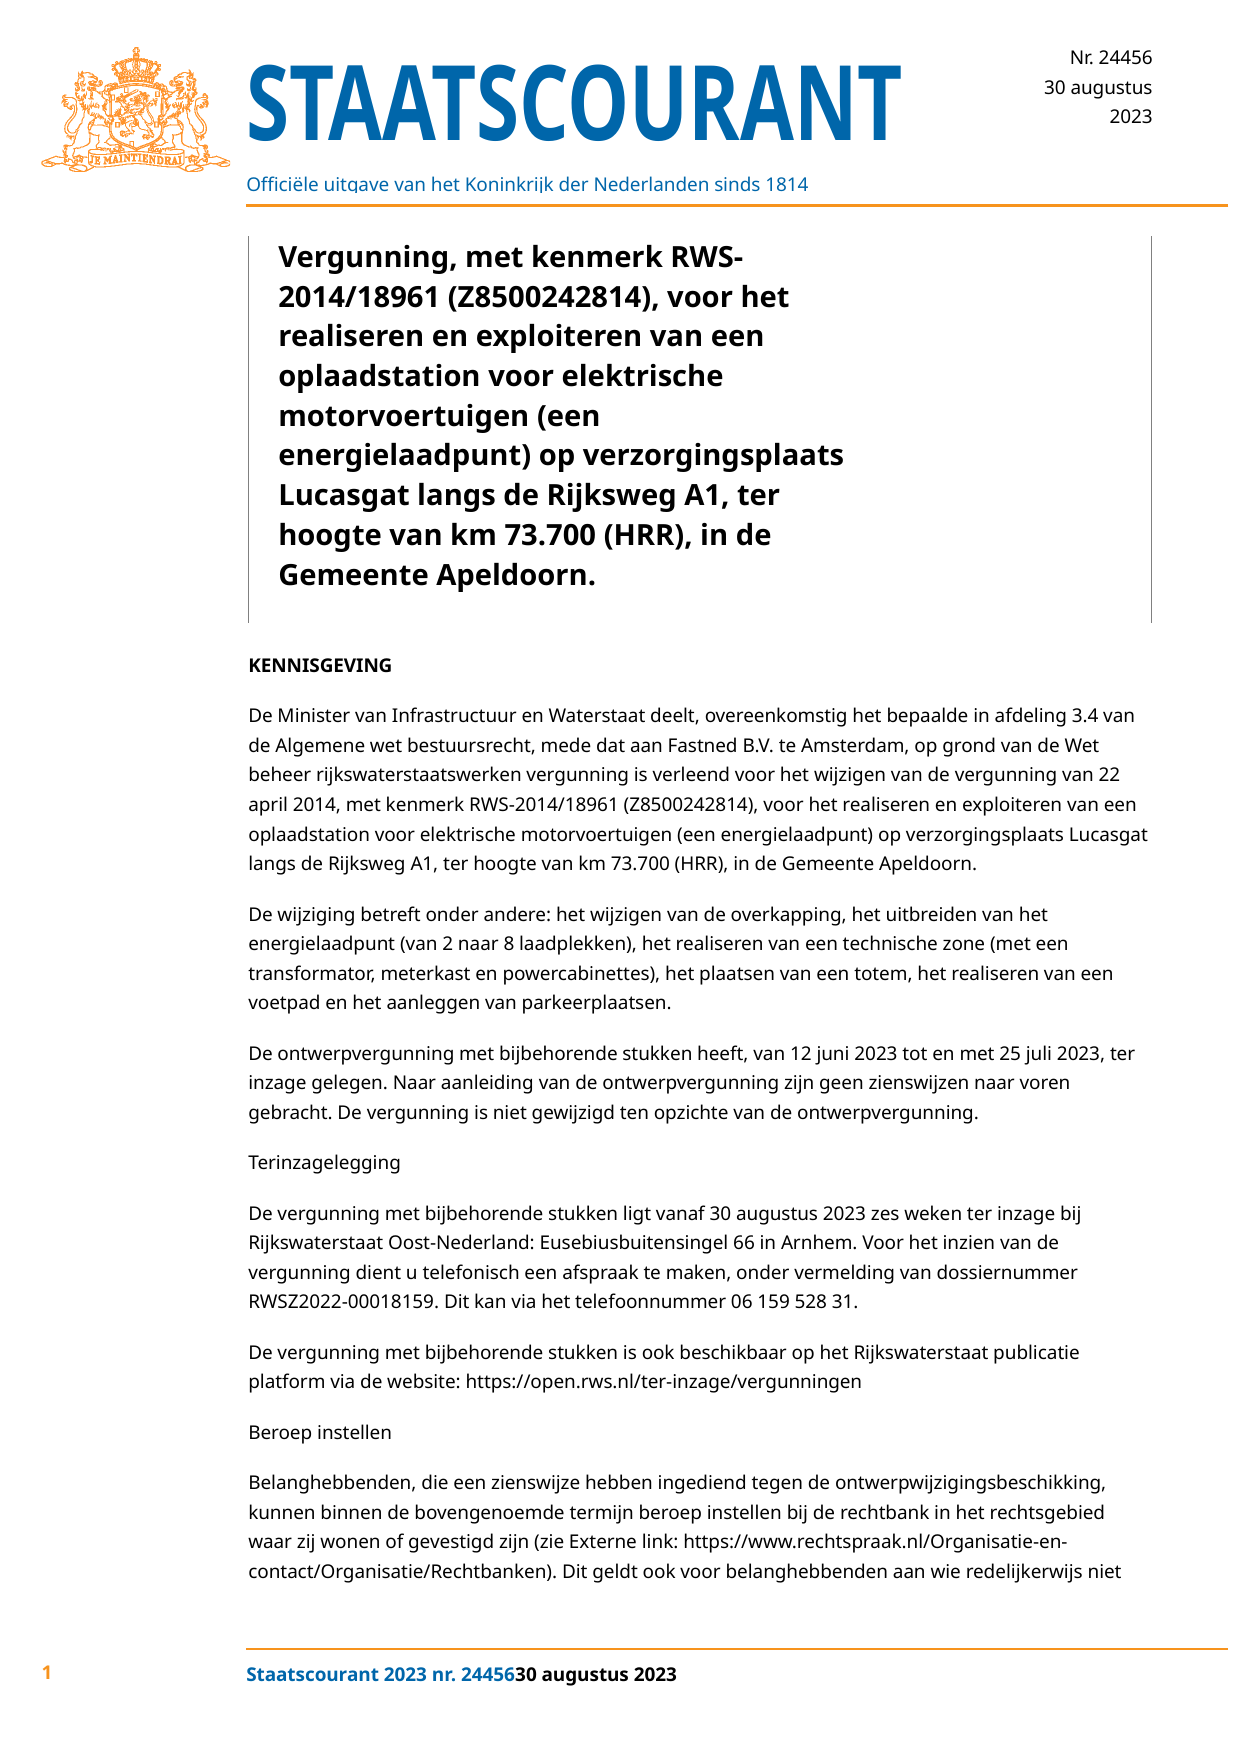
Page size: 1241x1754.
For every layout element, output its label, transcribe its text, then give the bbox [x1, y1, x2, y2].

text De vergunning met bijbehorende stukken ligt vanaf 30 augustus 2023 zes weken ter inzage bij Rijkswaterstaat Oost-Nederland: Eusebiusbuitensingel 66 in Arnhem. Voor het inzien van de vergunning dient u telefonisch een afspraak te maken, onder vermelding van dossiernummer RWSZ2022-00018159. Dit kan via het telefoonnummer 06 159 528 31. [248, 1200, 1152, 1314]
table_header [850, 236, 912, 413]
text De ontwerpvergunning met bijbehorende stukken heeft, van 12 juni 2023 tot en met 25 juli 2023, ter inzage gelegen. Naar aanleiding van de ontwerpvergunning zijn geen zienswijzen naar voren gebracht. De vergunning is niet gewijzigd ten opzichte van de ontwerpvergunning. [248, 1040, 1152, 1125]
text De wijziging betreft onder andere: het wijzigen van de overkapping, het uitbreiden van het energielaadpunt (van 2 naar 8 laadplekken), het realiseren van een technische zone (met een transformator, meterkast en powercabinettes), het plaatsen van een totem, het realiseren van een voetpad en het aanleggen van parkeerplaatsen. [248, 901, 1152, 1015]
table_header [850, 414, 1151, 623]
text Terinzagelegging [248, 1149, 1152, 1175]
picture [41, 47, 231, 172]
text Belanghebbenden, die een zienswijze hebben ingediend tegen de ontwerpwijzigingsbeschikking, kunnen binnen de bovengenoemde termijn beroep instellen bij de rechtbank in het rechtsgebied waar zij wonen of gevestigd zijn (zie Externe link: https://www.rechtspraak.nl/Organisatie-en-contact/Organisatie/Rechtbanken). Dit geldt ook voor belanghebbenden aan wie redelijkerwijs niet [248, 1469, 1152, 1584]
table_header [1090, 236, 1151, 413]
text De Minister van Infrastructuur en Waterstaat deelt, overeenkomstig het bepaalde in afdeling 3.4 van de Algemene wet bestuursrecht, mede dat aan Fastned B.V. te Amsterdam, op grond van de Wet beheer rijkswaterstaatswerken vergunning is verleend voor het wijzigen van de vergunning van 22 april 2014, met kenmerk RWS-2014/18961 (Z8500242814), voor het realiseren en exploiteren van een oplaadstation voor elektrische motorvoertuigen (een energielaadpunt) op verzorgingsplaats Lucasgat langs de Rijksweg A1, ter hoogte van km 73.700 (HRR), in de Gemeente Apeldoorn. [248, 702, 1152, 876]
table_header Vergunning, met kenmerk RWS-2014/18961 (Z8500242814), voor het realiseren en exploiteren van een oplaadstation voor elektrische motorvoertuigen (een energielaadpunt) op verzorgingsplaats Lucasgat langs de Rijksweg A1, ter hoogte van km 73.700 (HRR), in de Gemeente Apeldoorn. [249, 236, 850, 623]
text KENNISGEVING [248, 652, 1152, 678]
text De vergunning met bijbehorende stukken is ook beschikbaar op het Rijkswaterstaat publicatie platform via de website: https://open.rws.nl/ter-inzage/vergunningen [248, 1339, 1152, 1394]
picture [912, 236, 1090, 414]
text Beroep instellen [248, 1419, 1152, 1445]
